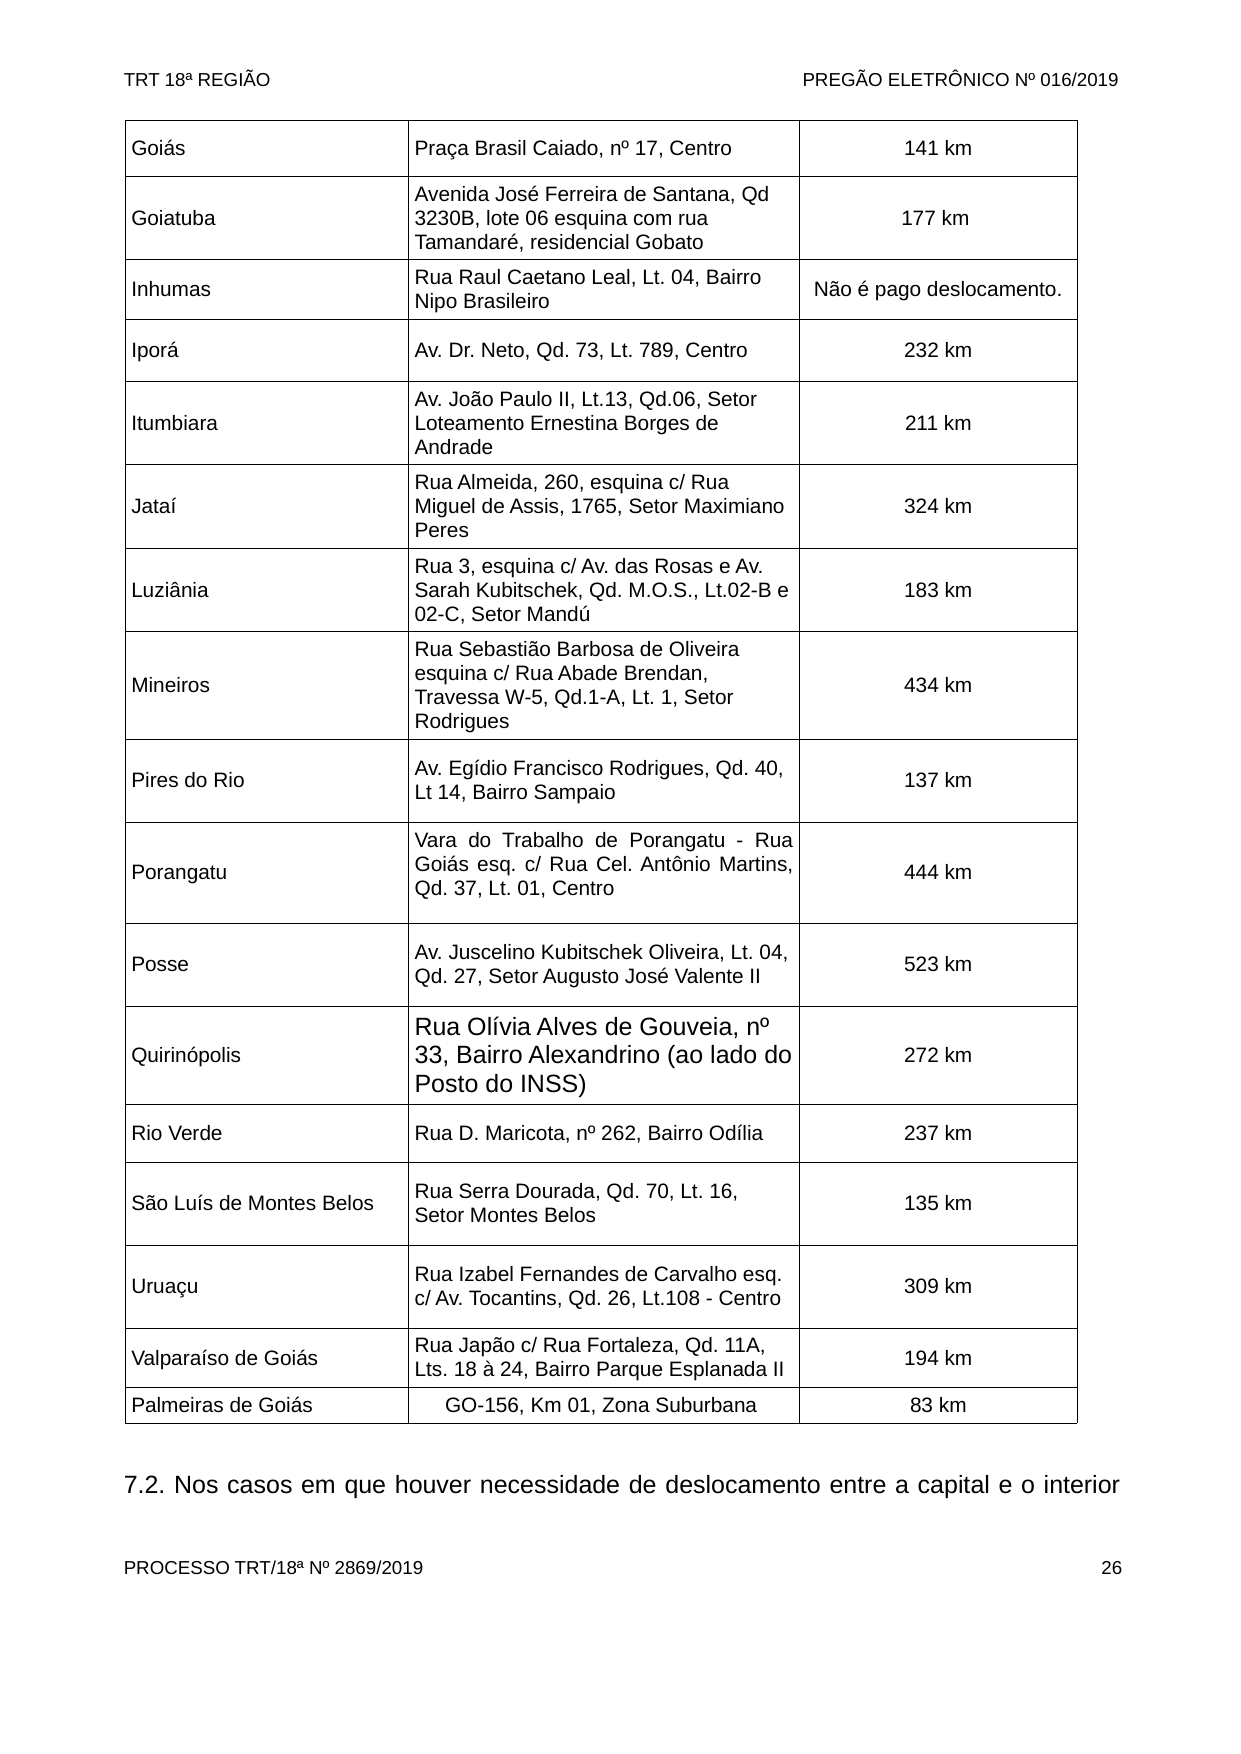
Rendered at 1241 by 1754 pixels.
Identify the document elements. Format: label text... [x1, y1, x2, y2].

table_cell Av. Egídio Francisco Rodrigues, Qd. 40, Lt 14, Bairro Sampaio [409, 740, 799, 822]
table_cell Luziânia [126, 549, 408, 631]
table_cell Rua Almeida, 260, esquina c/ Rua Miguel de Assis, 1765, Setor Maximiano Peres [409, 465, 799, 548]
table_cell Rua Japão c/ Rua Fortaleza, Qd. 11A, Lts. 18 à 24, Bairro Parque Esplanada II [409, 1329, 799, 1387]
table_cell Rio Verde [126, 1105, 408, 1162]
table_cell 309 km [800, 1246, 1077, 1327]
table_cell Itumbiara [126, 382, 408, 464]
table_cell 141 km [800, 121, 1077, 176]
table_cell Palmeiras de Goiás [126, 1388, 408, 1422]
table_cell Mineiros [126, 632, 408, 739]
table_cell Av. João Paulo II, Lt.13, Qd.06, Setor Loteamento Ernestina Borges de Andrade [409, 382, 799, 464]
table_cell 177 km [800, 177, 1077, 259]
table_cell Uruaçu [126, 1246, 408, 1327]
table_cell 137 km [800, 740, 1077, 822]
table_cell Jataí [126, 465, 408, 548]
table_cell 135 km [800, 1163, 1077, 1244]
text 7.2. Nos casos em que houver necessidade de deslocamento entre a capital e o interior [123, 1470, 1122, 1498]
table_cell 434 km [800, 632, 1077, 739]
table_cell 83 km [800, 1388, 1077, 1422]
table_cell Pires do Rio [126, 740, 408, 822]
table_cell São Luís de Montes Belos [126, 1163, 408, 1244]
table_cell Valparaíso de Goiás [126, 1329, 408, 1387]
table_cell 237 km [800, 1105, 1077, 1162]
table_cell Rua Raul Caetano Leal, Lt. 04, Bairro Nipo Brasileiro [409, 260, 799, 319]
table_cell Goiatuba [126, 177, 408, 259]
table_cell 194 km [800, 1329, 1077, 1387]
table_cell Rua Izabel Fernandes de Carvalho esq. c/ Av. Tocantins, Qd. 26, Lt.108 - Centro [409, 1246, 799, 1327]
table_cell 211 km [800, 382, 1077, 464]
table_cell 324 km [800, 465, 1077, 548]
table_cell Praça Brasil Caiado, nº 17, Centro [409, 121, 799, 176]
table_cell 183 km [800, 549, 1077, 631]
table_cell Inhumas [126, 260, 408, 319]
table_cell Av. Dr. Neto, Qd. 73, Lt. 789, Centro [409, 320, 799, 381]
table_cell Avenida José Ferreira de Santana, Qd 3230B, lote 06 esquina com rua Tamandaré, residencial Gobato [409, 177, 799, 259]
table_cell Vara do Trabalho de Porangatu - Rua Goiás esq. c/ Rua Cel. Antônio Martins, Qd. 37, Lt. 01, Centro [409, 823, 799, 923]
table_cell Porangatu [126, 823, 408, 923]
table_cell Rua Sebastião Barbosa de Oliveira esquina c/ Rua Abade Brendan, Travessa W-5, Qd.1-A, Lt. 1, Setor Rodrigues [409, 632, 799, 739]
table_cell Rua D. Maricota, nº 262, Bairro Odília [409, 1105, 799, 1162]
table_cell 523 km [800, 924, 1077, 1006]
table_cell 444 km [800, 823, 1077, 923]
table_cell Rua Serra Dourada, Qd. 70, Lt. 16, Setor Montes Belos [409, 1163, 799, 1244]
table_cell Quirinópolis [126, 1007, 408, 1103]
table_cell Iporá [126, 320, 408, 381]
table_cell Av. Juscelino Kubitschek Oliveira, Lt. 04, Qd. 27, Setor Augusto José Valente II [409, 924, 799, 1006]
table_cell Goiás [126, 121, 408, 176]
table_cell 272 km [800, 1007, 1077, 1103]
table_cell GO-156, Km 01, Zona Suburbana [409, 1388, 799, 1422]
table_cell Não é pago deslocamento. [800, 260, 1077, 319]
table_cell 232 km [800, 320, 1077, 381]
table_cell Rua 3, esquina c/ Av. das Rosas e Av. Sarah Kubitschek, Qd. M.O.S., Lt.02-B e 02-C, Setor Mandú [409, 549, 799, 631]
table_cell Rua Olívia Alves de Gouveia, nº 33, Bairro Alexandrino (ao lado do Posto do INSS) [409, 1007, 799, 1103]
table_cell Posse [126, 924, 408, 1006]
